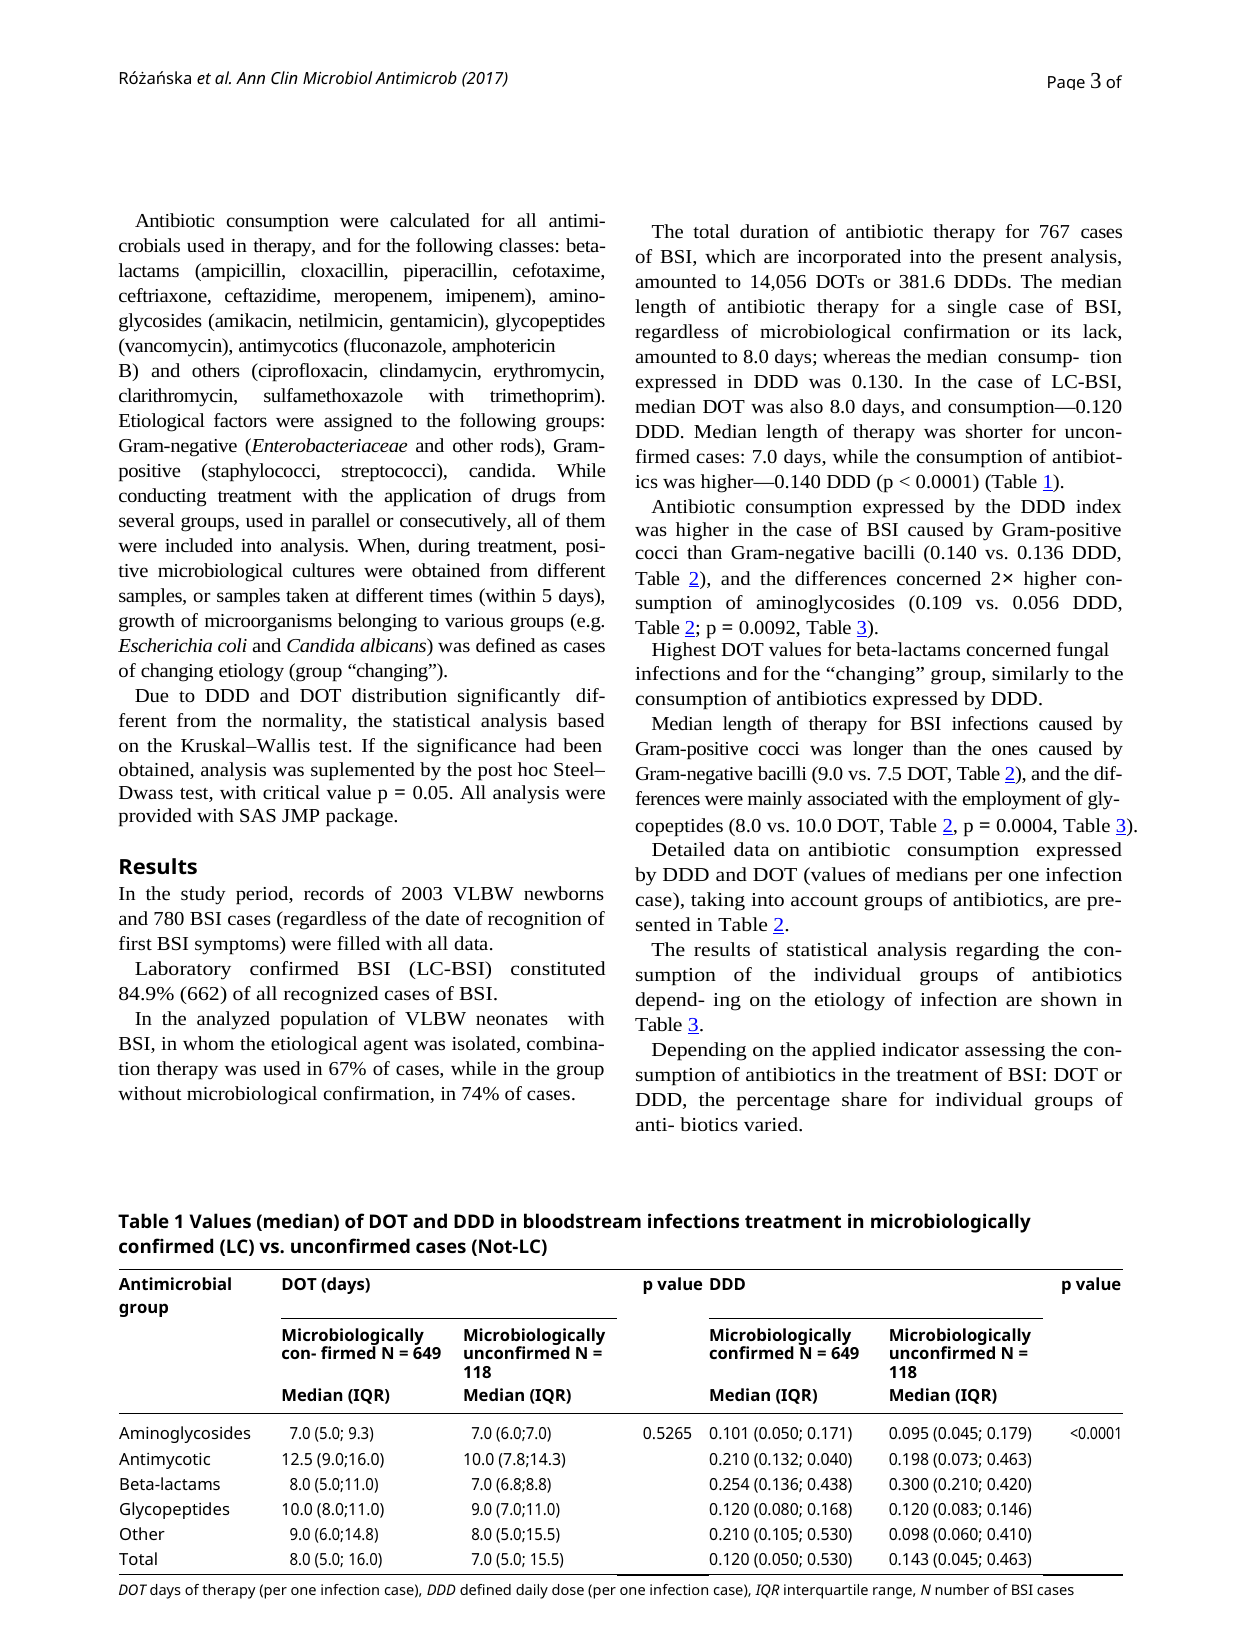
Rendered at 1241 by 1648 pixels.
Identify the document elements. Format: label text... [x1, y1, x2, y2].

text Highest DOT values for beta-lactams concerned fungal [651, 641, 1241, 660]
table_cell [1043, 1383, 1122, 1413]
table_cell 0.198 (0.073; 0.463) [866, 1445, 1043, 1470]
text Median length of therapy for BSI infections caused by Gram-positive cocci was longer than the ones caused by Gram-negative bacilli (9.0 vs. 7.5 DOT, Table 2), and the dif- ferences were mainly associated with the employment of gly- [635, 712, 1123, 809]
text Antibiotic consumption expressed by the DDD index was higher in the case of BSI caused by Gram-positive cocci than Gram-negative bacilli (0.140 vs. 0.136 DDD, Table 2), and the differences concerned 2× higher con- sumption of aminoglycosides (0.109 vs. 0.056 DDD, Table 2; p = 0.0092, Table 3). [635, 495, 1123, 641]
table_header DDD [709, 1270, 866, 1318]
subtitle Results [118, 852, 609, 881]
text In the analyzed population of VLBW neonates with BSI, in whom the etiological agent was isolated, combina- tion therapy was used in 67% of cases, while in the group without microbiological confirmation, in 74% of cases. [118, 1007, 606, 1105]
table_cell [617, 1495, 709, 1520]
table_cell [617, 1383, 709, 1413]
table_cell 7.0 (6.8;8.8) [452, 1470, 617, 1495]
table_cell Median (IQR) [866, 1383, 1043, 1413]
text The total duration of antibiotic therapy for 767 cases of BSI, which are incorporated into the present analysis, amounted to 14,056 DOTs or 381.6 DDDs. The median length of antibiotic therapy for a single case of BSI, regardless of microbiological confirmation or its lack, amounted to 8.0 days; whereas the median consump- tion expressed in DDD was 0.130. In the case of LC-BSI, median DOT was also 8.0 days, and consumption—0.120 DDD. Median length of therapy was shorter for uncon- firmed cases: 7.0 days, while the consumption of antibiot- ics was higher—0.140 DDD (p < 0.0001) (Table 1). [635, 220, 1123, 493]
table_header p value [1043, 1270, 1122, 1318]
table_cell 0.120 (0.083; 0.146) [866, 1495, 1043, 1520]
table_cell 0.300 (0.210; 0.420) [866, 1470, 1043, 1495]
table_cell 8.0 (5.0; 16.0) [281, 1545, 452, 1574]
table_cell [1043, 1318, 1122, 1383]
table_cell 10.0 (8.0;11.0) [281, 1495, 452, 1520]
table_header [452, 1270, 617, 1318]
table_cell 0.210 (0.105; 0.530) [709, 1520, 866, 1545]
table_cell 0.5265 [617, 1414, 709, 1444]
table_cell Microbiologically con- firmed N = 649 [281, 1319, 452, 1383]
table_header DOT (days) [281, 1270, 452, 1318]
table_cell [617, 1470, 709, 1495]
table_cell 7.0 (6.0;7.0) [452, 1414, 617, 1444]
text infections and for the “changing” group, similarly to the consumption of antibiotics expressed by DDD. [635, 662, 1234, 709]
table_cell Microbiologically unconfirmed N = 118 [866, 1319, 1043, 1383]
table_header [866, 1270, 1043, 1318]
table_cell Microbiologically unconfirmed N = 118 [452, 1319, 617, 1383]
table_cell 0.254 (0.136; 0.438) [709, 1470, 866, 1495]
text copeptides (8.0 vs. 10.0 DOT, Table 2, p = 0.0004, Table 3). [635, 812, 1241, 838]
text In the study period, records of 2003 VLBW newborns and 780 BSI cases (regardless of the date of recognition of first BSI symptoms) were filled with all data. [118, 882, 606, 955]
table_cell 9.0 (6.0;14.8) [281, 1520, 452, 1545]
table_cell Other [119, 1520, 281, 1545]
table_cell Antimycotic [119, 1445, 281, 1470]
table_cell Total [119, 1545, 281, 1574]
table_cell [1043, 1545, 1122, 1574]
table_cell 0.120 (0.080; 0.168) [709, 1495, 866, 1520]
text Antibiotic consumption were calculated for all antimi- crobials used in therapy, and for the following classes: beta- lactams (ampicillin, cloxacillin, piperacillin, cefotaxime, ceftriaxone, ceftazidime, meropenem, imipenem), amino- glycosides (amikacin, netilmicin, gentamicin), glycopeptides (vancomycin), antimycotics (fluconazole, amphotericin [118, 209, 606, 357]
table_cell [119, 1383, 281, 1413]
text Table 1 Values (median) of DOT and DDD in bloodstream infections treatment in microbiologically confirmed (LC) vs. unconfirmed cases (Not-LC) [118, 1209, 1102, 1259]
table_cell [1043, 1495, 1122, 1520]
table_cell 7.0 (5.0; 9.3) [281, 1414, 452, 1444]
table_cell Median (IQR) [281, 1383, 452, 1413]
table_header p value [617, 1270, 709, 1318]
table_cell [1043, 1445, 1122, 1470]
table_cell Beta‑lactams [119, 1470, 281, 1495]
table_cell 9.0 (7.0;11.0) [452, 1495, 617, 1520]
table_cell 8.0 (5.0;15.5) [452, 1520, 617, 1545]
table_cell [617, 1445, 709, 1470]
table_cell 0.101 (0.050; 0.171) [709, 1414, 866, 1444]
table_cell 7.0 (5.0; 15.5) [452, 1545, 617, 1574]
table_cell 0.120 (0.050; 0.530) [709, 1545, 866, 1574]
text B) and others (ciprofloxacin, clindamycin, erythromycin, clarithromycin, sulfamethoxazole with trimethoprim). Etiological factors were assigned to the following groups: Gram-negative (Enterobacteriaceae and other rods), Gram- positive (staphylococci, streptococci), candida. While conducting treatment with the application of drugs from several groups, used in parallel or consecutively, all of them were included into analysis. When, during treatment, posi- tive microbiological cultures were obtained from different samples, or samples taken at different times (within 5 days), growth of microorganisms belonging to various groups (e.g. Escherichia coli and Candida albicans) was defined as cases of changing etiology (group “changing”). [118, 359, 606, 682]
table_cell Microbiologically confirmed N = 649 [709, 1319, 866, 1383]
text Detailed data on antibiotic consumption expressed by DDD and DOT (values of medians per one infection case), taking into account groups of antibiotics, are pre- sented in Table 2. [635, 838, 1123, 936]
table_cell [1043, 1520, 1122, 1545]
table_cell 8.0 (5.0;11.0) [281, 1470, 452, 1495]
table_cell [119, 1318, 281, 1383]
table_cell [617, 1318, 709, 1383]
table_cell 0.210 (0.132; 0.040) [709, 1445, 866, 1470]
text obtained, analysis was suplemented by the post hoc Steel–Dwass test, with critical value p = 0.05. All analysis were provided with SAS JMP package. [118, 759, 606, 827]
text Depending on the applied indicator assessing the con- sumption of antibiotics in the treatment of BSI: DOT or DDD, the percentage share for individual groups of anti- biotics varied. [635, 1038, 1123, 1136]
table_cell 0.095 (0.045; 0.179) [866, 1414, 1043, 1444]
text Due to DDD and DOT distribution significantly dif- ferent from the normality, the statistical analysis based on the Kruskal–Wallis test. If the significance had been [118, 684, 606, 757]
text DOT days of therapy (per one infection case), DDD defined daily dose (per one infection case), IQR interquartile range, N number of BSI cases [118, 1580, 1241, 1600]
table_cell Glycopeptides [119, 1495, 281, 1520]
table_cell <0.0001 [1043, 1414, 1122, 1444]
table_cell 12.5 (9.0;16.0) [281, 1445, 452, 1470]
table_cell Median (IQR) [709, 1383, 866, 1413]
table_cell Aminoglycosides [119, 1414, 281, 1444]
table_cell 0.143 (0.045; 0.463) [866, 1545, 1043, 1574]
table_cell 0.098 (0.060; 0.410) [866, 1520, 1043, 1545]
table_cell 10.0 (7.8;14.3) [452, 1445, 617, 1470]
table_cell [617, 1520, 709, 1545]
table_cell Median (IQR) [452, 1383, 617, 1413]
table_cell [1043, 1470, 1122, 1495]
table_header Antimicrobial group [119, 1270, 281, 1318]
text The results of statistical analysis regarding the con- sumption of the individual groups of antibiotics depend- ing on the etiology of infection are shown in Table 3. [635, 938, 1123, 1036]
text Laboratory confirmed BSI (LC-BSI) constituted 84.9% (662) of all recognized cases of BSI. [118, 957, 606, 1005]
table_cell [617, 1545, 709, 1574]
